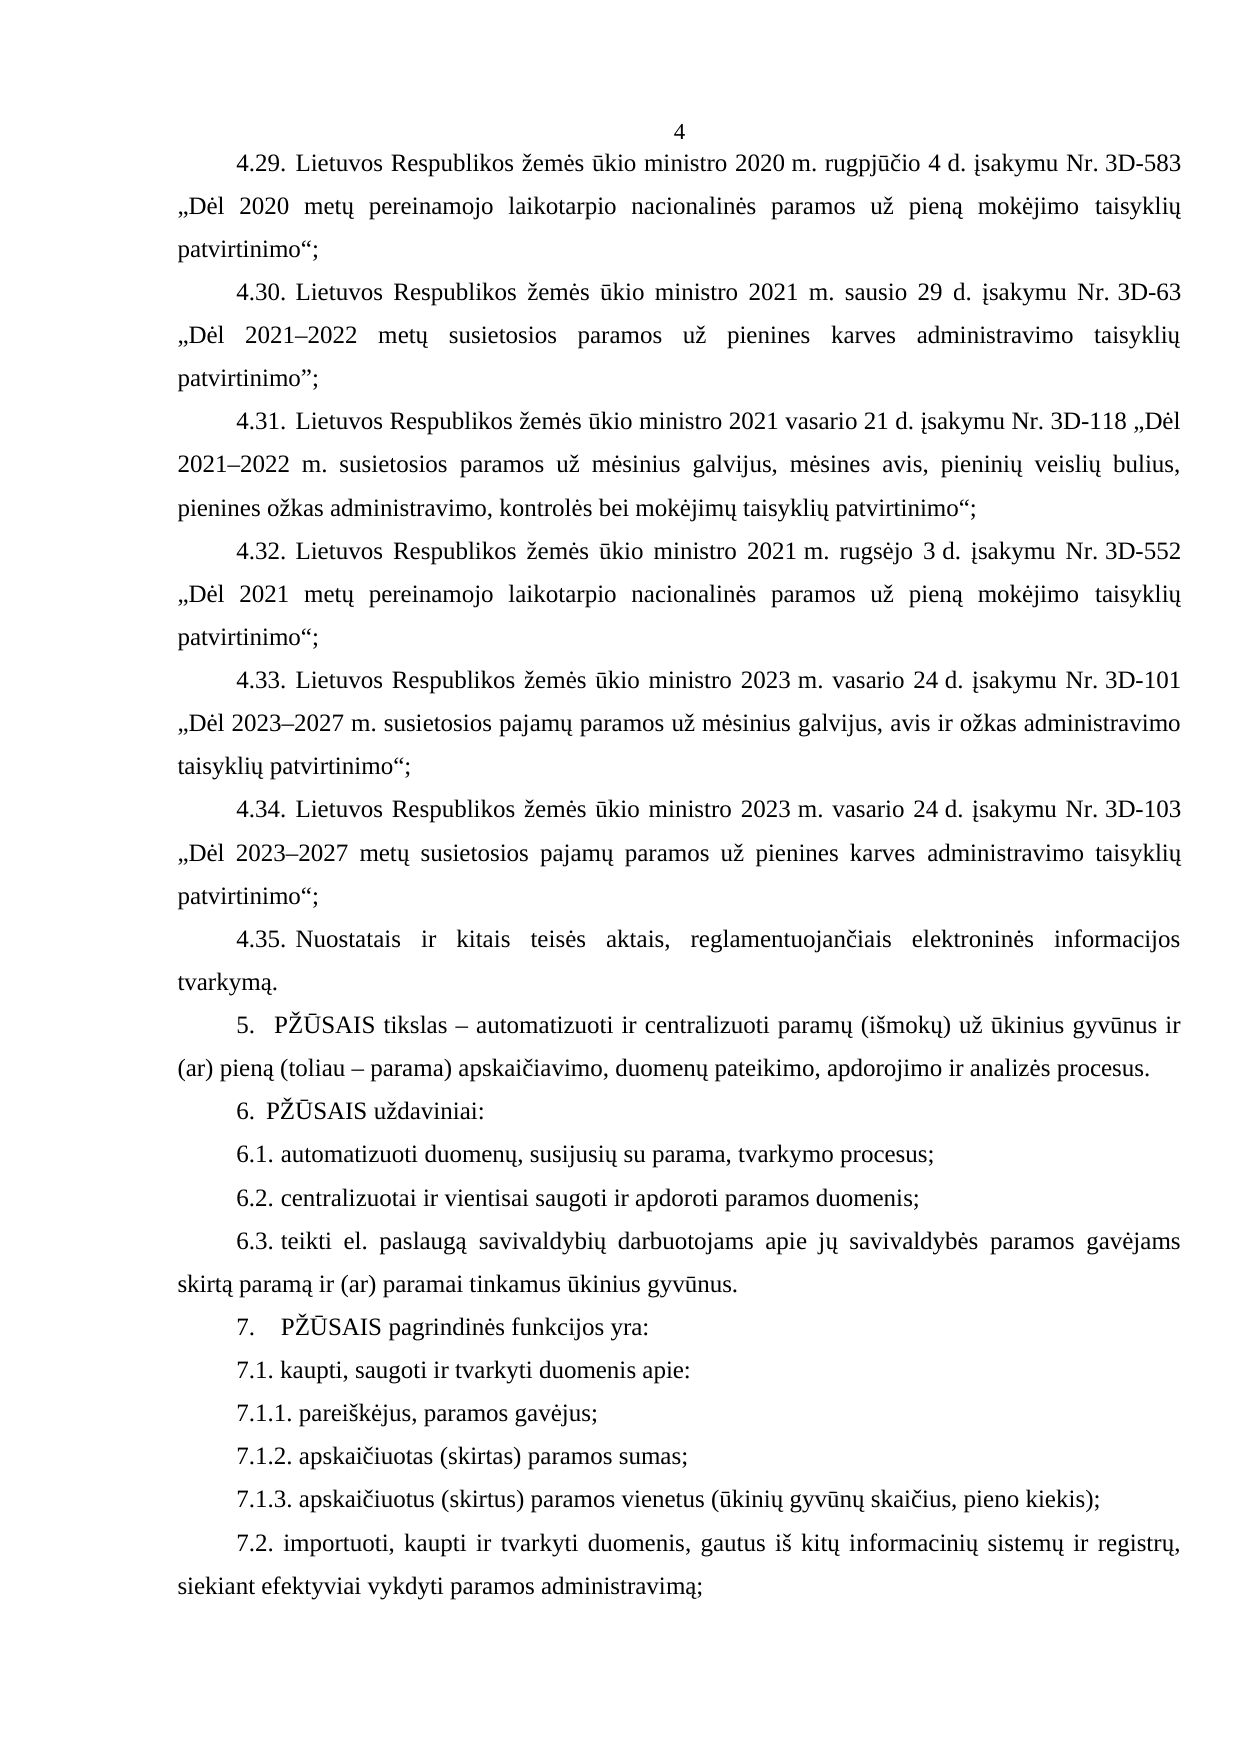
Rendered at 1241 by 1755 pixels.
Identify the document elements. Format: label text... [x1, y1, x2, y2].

text 7.1.2. apskaičiuotas (skirtas) paramos sumas; [236, 1441, 1181, 1470]
text 6.2. centralizuotai ir vientisai saugoti ir apdoroti paramos duomenis; [177, 1183, 1181, 1211]
text 7.1.1. pareiškėjus, paramos gavėjus; [236, 1398, 1181, 1427]
text 7.1. kaupti, saugoti ir tvarkyti duomenis apie: [236, 1355, 1181, 1384]
text 4.33. Lietuvos Respublikos žemės ūkio ministro 2023 m. vasario 24 d. įsakymu Nr. 3D-101 „Dėl 2023–2027 m. susietosios pajamų paramos už mėsinius galvijus, avis ir ožkas administravimo taisyklių patvirtinimo“; [177, 665, 1181, 780]
text 4.35. Nuostatais ir kitais teisės aktais, reglamentuojančiais elektroninės informacijos tvarkymą. [177, 924, 1181, 996]
text 6.1. automatizuoti duomenų, susijusių su parama, tvarkymo procesus; [177, 1139, 1181, 1168]
text 4.32. Lietuvos Respublikos žemės ūkio ministro 2021 m. rugsėjo 3 d. įsakymu Nr. 3D-552 „Dėl 2021 metų pereinamojo laikotarpio nacionalinės paramos už pieną mokėjimo taisyklių patvirtinimo“; [177, 536, 1181, 651]
text 4.30. Lietuvos Respublikos žemės ūkio ministro 2021 m. sausio 29 d. įsakymu Nr. 3D-63 „Dėl 2021–2022 metų susietosios paramos už pienines karves administravimo taisyklių patvirtinimo”; [177, 277, 1181, 392]
text 5. PŽŪSAIS tikslas – automatizuoti ir centralizuoti paramų (išmokų) už ūkinius gyvūnus ir (ar) pieną (toliau – parama) apskaičiavimo, duomenų pateikimo, apdorojimo ir analizės procesus. [177, 1010, 1181, 1082]
text 7. PŽŪSAIS pagrindinės funkcijos yra: [177, 1312, 1181, 1341]
text 6.3. teikti el. paslaugą savivaldybių darbuotojams apie jų savivaldybės paramos gavėjams skirtą paramą ir (ar) paramai tinkamus ūkinius gyvūnus. [177, 1226, 1181, 1298]
text 4.34. Lietuvos Respublikos žemės ūkio ministro 2023 m. vasario 24 d. įsakymu Nr. 3D-103 „Dėl 2023–2027 metų susietosios pajamų paramos už pienines karves administravimo taisyklių patvirtinimo“; [177, 794, 1181, 909]
text 7.2. importuoti, kaupti ir tvarkyti duomenis, gautus iš kitų informacinių sistemų ir registrų, siekiant efektyviai vykdyti paramos administravimą; [177, 1528, 1181, 1599]
text 6. PŽŪSAIS uždaviniai: [177, 1096, 1181, 1125]
text 4.29. Lietuvos Respublikos žemės ūkio ministro 2020 m. rugpjūčio 4 d. įsakymu Nr. 3D-583 „Dėl 2020 metų pereinamojo laikotarpio nacionalinės paramos už pieną mokėjimo taisyklių patvirtinimo“; [177, 148, 1181, 263]
text 7.1.3. apskaičiuotus (skirtus) paramos vienetus (ūkinių gyvūnų skaičius, pieno kiekis); [236, 1484, 1181, 1513]
text 4.31. Lietuvos Respublikos žemės ūkio ministro 2021 vasario 21 d. įsakymu Nr. 3D-118 „Dėl 2021–2022 m. susietosios paramos už mėsinius galvijus, mėsines avis, pieninių veislių bulius, pienines ožkas administravimo, kontrolės bei mokėjimų taisyklių patvirtinimo“; [177, 406, 1181, 521]
